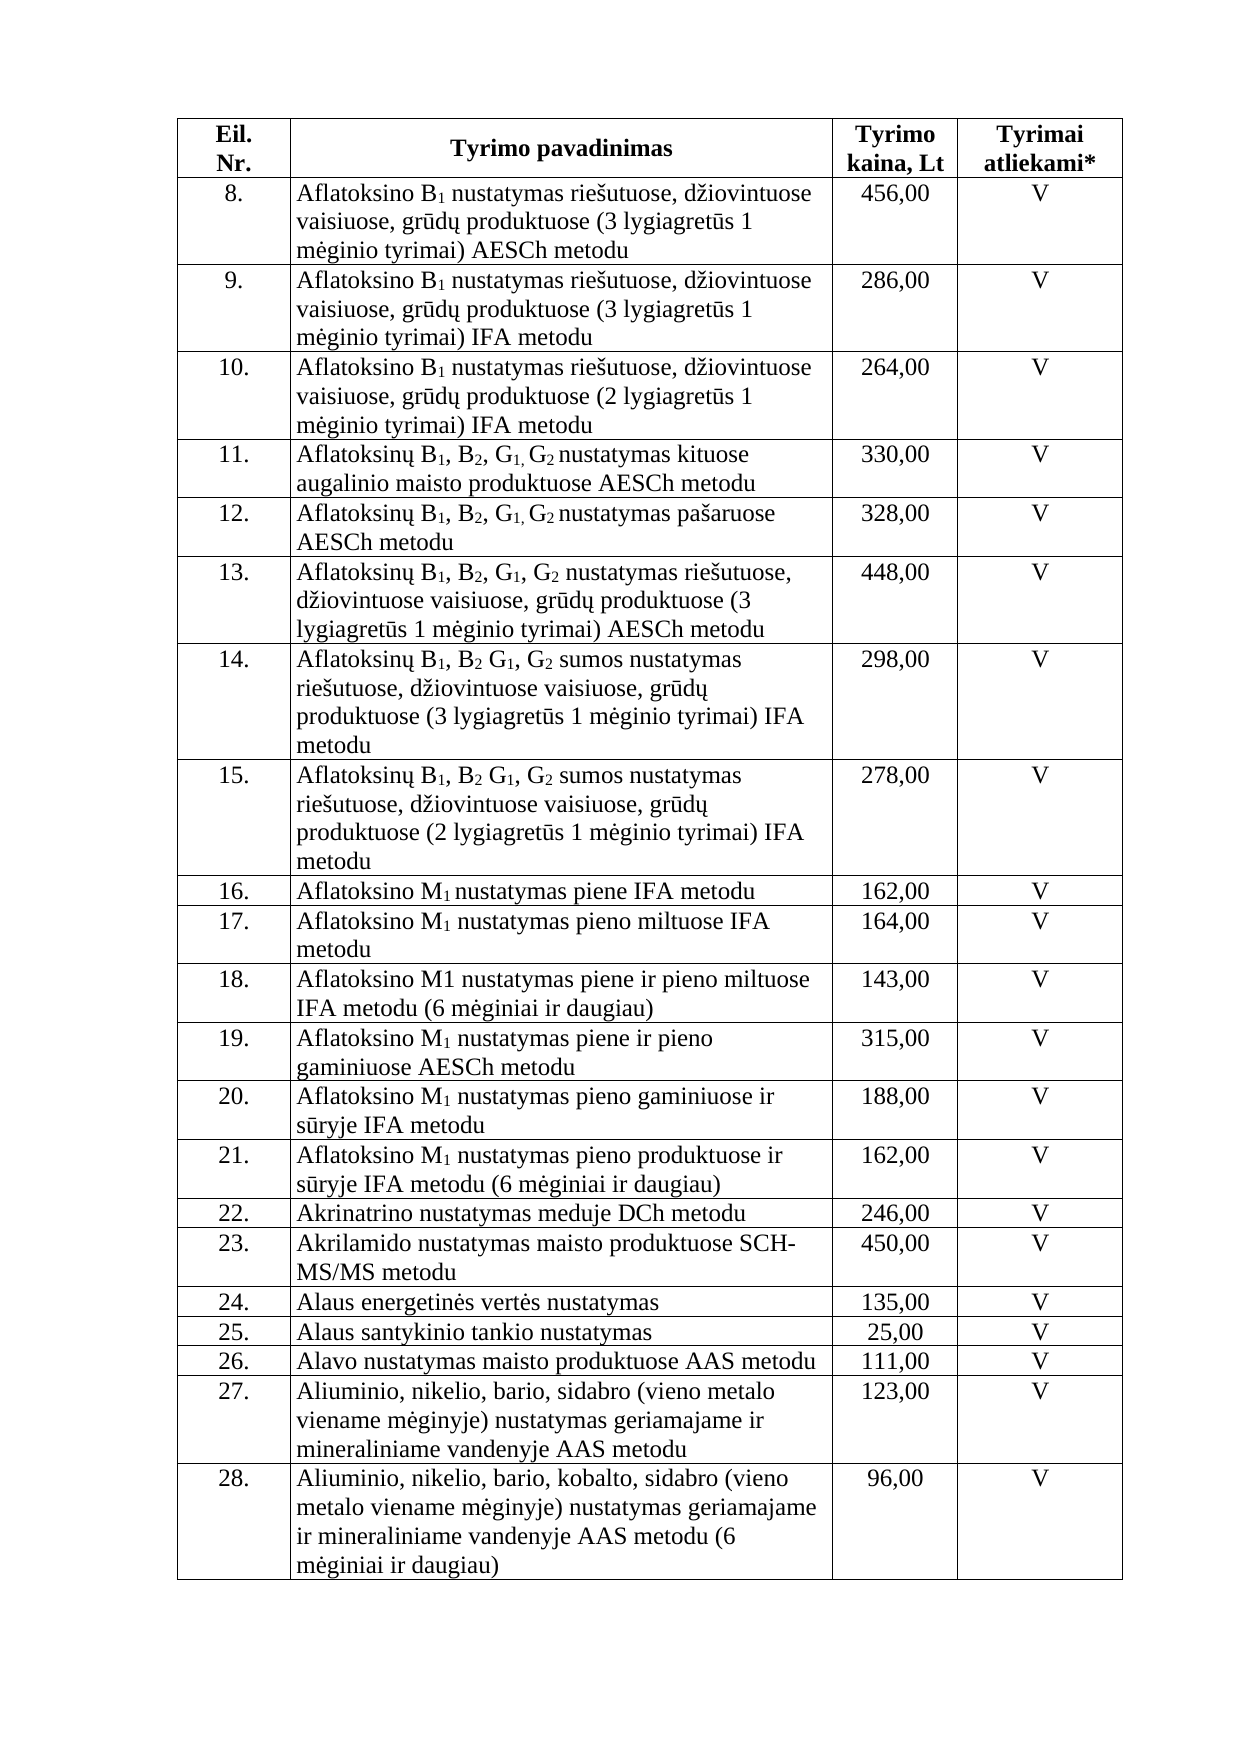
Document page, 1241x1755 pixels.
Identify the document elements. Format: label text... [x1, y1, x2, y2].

table_cell 111,00 [833, 1346, 957, 1375]
table_cell Aflatoksinų B1, B2 G1, G2 sumos nustatymas riešutuose, džiovintuose vaisiuose, grūdų produktuose (2 lygiagretūs 1 mėginio tyrimai) IFA metodu [291, 760, 832, 875]
table_cell V [958, 760, 1122, 875]
table_cell 24. [178, 1287, 290, 1316]
table_cell V [958, 1081, 1122, 1139]
table_cell 298,00 [833, 644, 957, 759]
table_cell V [958, 1140, 1122, 1197]
table_cell 286,00 [833, 265, 957, 351]
table_cell Aflatoksino B1 nustatymas riešutuose, džiovintuose vaisiuose, grūdų produktuose (3 lygiagretūs 1 mėginio tyrimai) IFA metodu [291, 265, 832, 351]
table_cell 330,00 [833, 440, 957, 497]
table_cell 28. [178, 1464, 290, 1578]
table_cell 15. [178, 760, 290, 875]
table_cell 188,00 [833, 1081, 957, 1139]
table_cell V [958, 1317, 1122, 1345]
table_cell 14. [178, 644, 290, 759]
table_cell 22. [178, 1199, 290, 1227]
table_cell V [958, 178, 1122, 264]
table_cell Akrilamido nustatymas maisto produktuose SCH-MS/MS metodu [291, 1228, 832, 1286]
table_cell 25,00 [833, 1317, 957, 1345]
table_cell Alavo nustatymas maisto produktuose AAS metodu [291, 1346, 832, 1375]
table_cell Aliuminio, nikelio, bario, sidabro (vieno metalo viename mėginyje) nustatymas geriamajame ir mineraliniame vandenyje AAS metodu [291, 1376, 832, 1462]
table_cell Aflatoksino M1 nustatymas pieno miltuose IFA metodu [291, 906, 832, 963]
table_cell 18. [178, 964, 290, 1022]
table_cell 16. [178, 876, 290, 905]
table_cell 278,00 [833, 760, 957, 875]
table_cell Aflatoksino B1 nustatymas riešutuose, džiovintuose vaisiuose, grūdų produktuose (3 lygiagretūs 1 mėginio tyrimai) AESCh metodu [291, 178, 832, 264]
table_cell 21. [178, 1140, 290, 1197]
table_cell 13. [178, 557, 290, 643]
table_cell Akrinatrino nustatymas meduje DCh metodu [291, 1199, 832, 1227]
table_cell V [958, 1346, 1122, 1375]
table_header Tyrimo pavadinimas [291, 119, 832, 177]
table_cell Aflatoksino M1 nustatymas pieno gaminiuose ir sūryje IFA metodu [291, 1081, 832, 1139]
table_cell V [958, 964, 1122, 1022]
table_cell 23. [178, 1228, 290, 1286]
table_cell Aflatoksinų B1, B2, G1, G2 nustatymas kituose augalinio maisto produktuose AESCh metodu [291, 440, 832, 497]
table_cell Aflatoksino M1 nustatymas piene IFA metodu [291, 876, 832, 905]
table_cell 246,00 [833, 1199, 957, 1227]
table_cell Aflatoksinų B1, B2, G1, G2 nustatymas pašaruose AESCh metodu [291, 498, 832, 556]
table_cell V [958, 1199, 1122, 1227]
table_cell Aflatoksino M1 nustatymas piene ir pieno gaminiuose AESCh metodu [291, 1023, 832, 1080]
table_cell Aflatoksino B1 nustatymas riešutuose, džiovintuose vaisiuose, grūdų produktuose (2 lygiagretūs 1 mėginio tyrimai) IFA metodu [291, 352, 832, 438]
table_cell V [958, 1228, 1122, 1286]
table_cell Aflatoksino M1 nustatymas piene ir pieno miltuose IFA metodu (6 mėginiai ir daugiau) [291, 964, 832, 1022]
table_cell V [958, 557, 1122, 643]
table_cell 9. [178, 265, 290, 351]
table_cell 162,00 [833, 1140, 957, 1197]
table_cell V [958, 265, 1122, 351]
table_cell 450,00 [833, 1228, 957, 1286]
table_cell 328,00 [833, 498, 957, 556]
table_cell 26. [178, 1346, 290, 1375]
table_cell Aflatoksinų B1, B2, G1, G2 nustatymas riešutuose, džiovintuose vaisiuose, grūdų produktuose (3 lygiagretūs 1 mėginio tyrimai) AESCh metodu [291, 557, 832, 643]
table_header Eil. Nr. [178, 119, 290, 177]
table_cell Aflatoksino M1 nustatymas pieno produktuose ir sūryje IFA metodu (6 mėginiai ir daugiau) [291, 1140, 832, 1197]
table_cell V [958, 1376, 1122, 1462]
table_cell 25. [178, 1317, 290, 1345]
table_cell 11. [178, 440, 290, 497]
table_cell V [958, 498, 1122, 556]
table_cell Alaus energetinės vertės nustatymas [291, 1287, 832, 1316]
table_cell V [958, 1287, 1122, 1316]
table_cell 96,00 [833, 1464, 957, 1578]
table_cell 143,00 [833, 964, 957, 1022]
table_cell 27. [178, 1376, 290, 1462]
table_cell V [958, 440, 1122, 497]
table_cell 456,00 [833, 178, 957, 264]
table_cell 19. [178, 1023, 290, 1080]
table_cell 8. [178, 178, 290, 264]
table_cell V [958, 1464, 1122, 1578]
table_cell 135,00 [833, 1287, 957, 1316]
table_cell Aliuminio, nikelio, bario, kobalto, sidabro (vieno metalo viename mėginyje) nustatymas geriamajame ir mineraliniame vandenyje AAS metodu (6 mėginiai ir daugiau) [291, 1464, 832, 1578]
table_cell V [958, 1023, 1122, 1080]
table_header Tyrimai atliekami* [958, 119, 1122, 177]
table_cell V [958, 352, 1122, 438]
table_cell 264,00 [833, 352, 957, 438]
table_cell 315,00 [833, 1023, 957, 1080]
table_cell Alaus santykinio tankio nustatymas [291, 1317, 832, 1345]
table_cell V [958, 906, 1122, 963]
table_cell 10. [178, 352, 290, 438]
table_cell Aflatoksinų B1, B2 G1, G2 sumos nustatymas riešutuose, džiovintuose vaisiuose, grūdų produktuose (3 lygiagretūs 1 mėginio tyrimai) IFA metodu [291, 644, 832, 759]
table_cell 164,00 [833, 906, 957, 963]
table_cell V [958, 644, 1122, 759]
table_header Tyrimo kaina, Lt [833, 119, 957, 177]
table_cell 20. [178, 1081, 290, 1139]
table_cell 162,00 [833, 876, 957, 905]
table_cell V [958, 876, 1122, 905]
table_cell 17. [178, 906, 290, 963]
table_cell 12. [178, 498, 290, 556]
table_cell 123,00 [833, 1376, 957, 1462]
table_cell 448,00 [833, 557, 957, 643]
